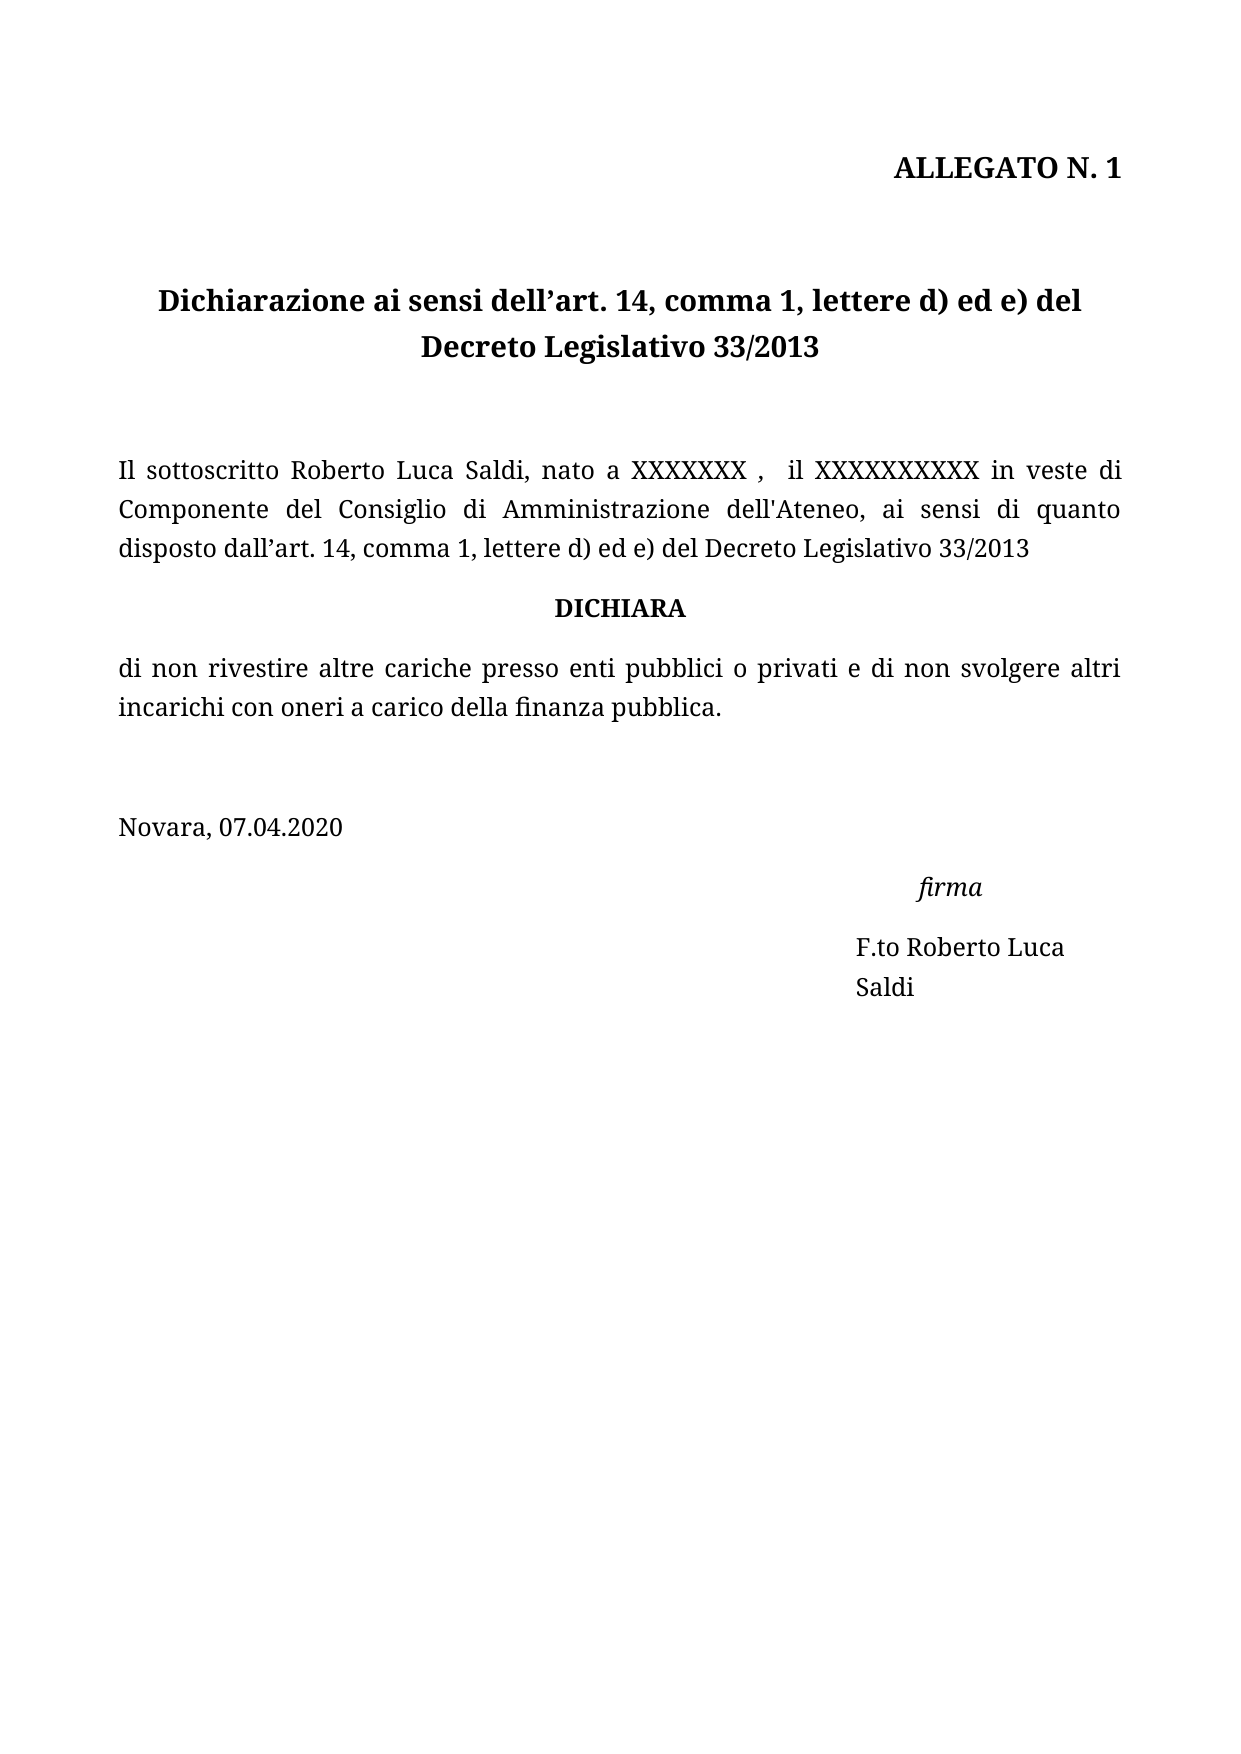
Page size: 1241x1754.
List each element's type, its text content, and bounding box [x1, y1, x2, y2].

text firma [708, 870, 1122, 904]
text ALLEGATO N. 1 [118, 148, 1122, 187]
text F.to Roberto Luca Saldi [856, 930, 1122, 1003]
text DICHIARA [118, 591, 1122, 625]
text Il sottoscritto Roberto Luca Saldi, nato a XXXXXXX , il XXXXXXXXXX in veste di Componente del Consiglio di Amministrazione dell'Ateneo, ai sensi di quanto disposto dall’art. 14, comma 1, lettere d) ed e) del Decreto Legislativo 33/2013 [118, 453, 1122, 565]
list di non rivestire altre cariche presso enti pubblici o privati e di non svolgere altri incarichi con oneri a carico della finanza pubblica. [118, 651, 1122, 724]
text Dichiarazione ai sensi dell’art. 14, comma 1, lettere d) ed e) del Decreto Legislativo 33/2013 [118, 281, 1122, 366]
text Novara, 07.04.2020 [118, 810, 1122, 844]
